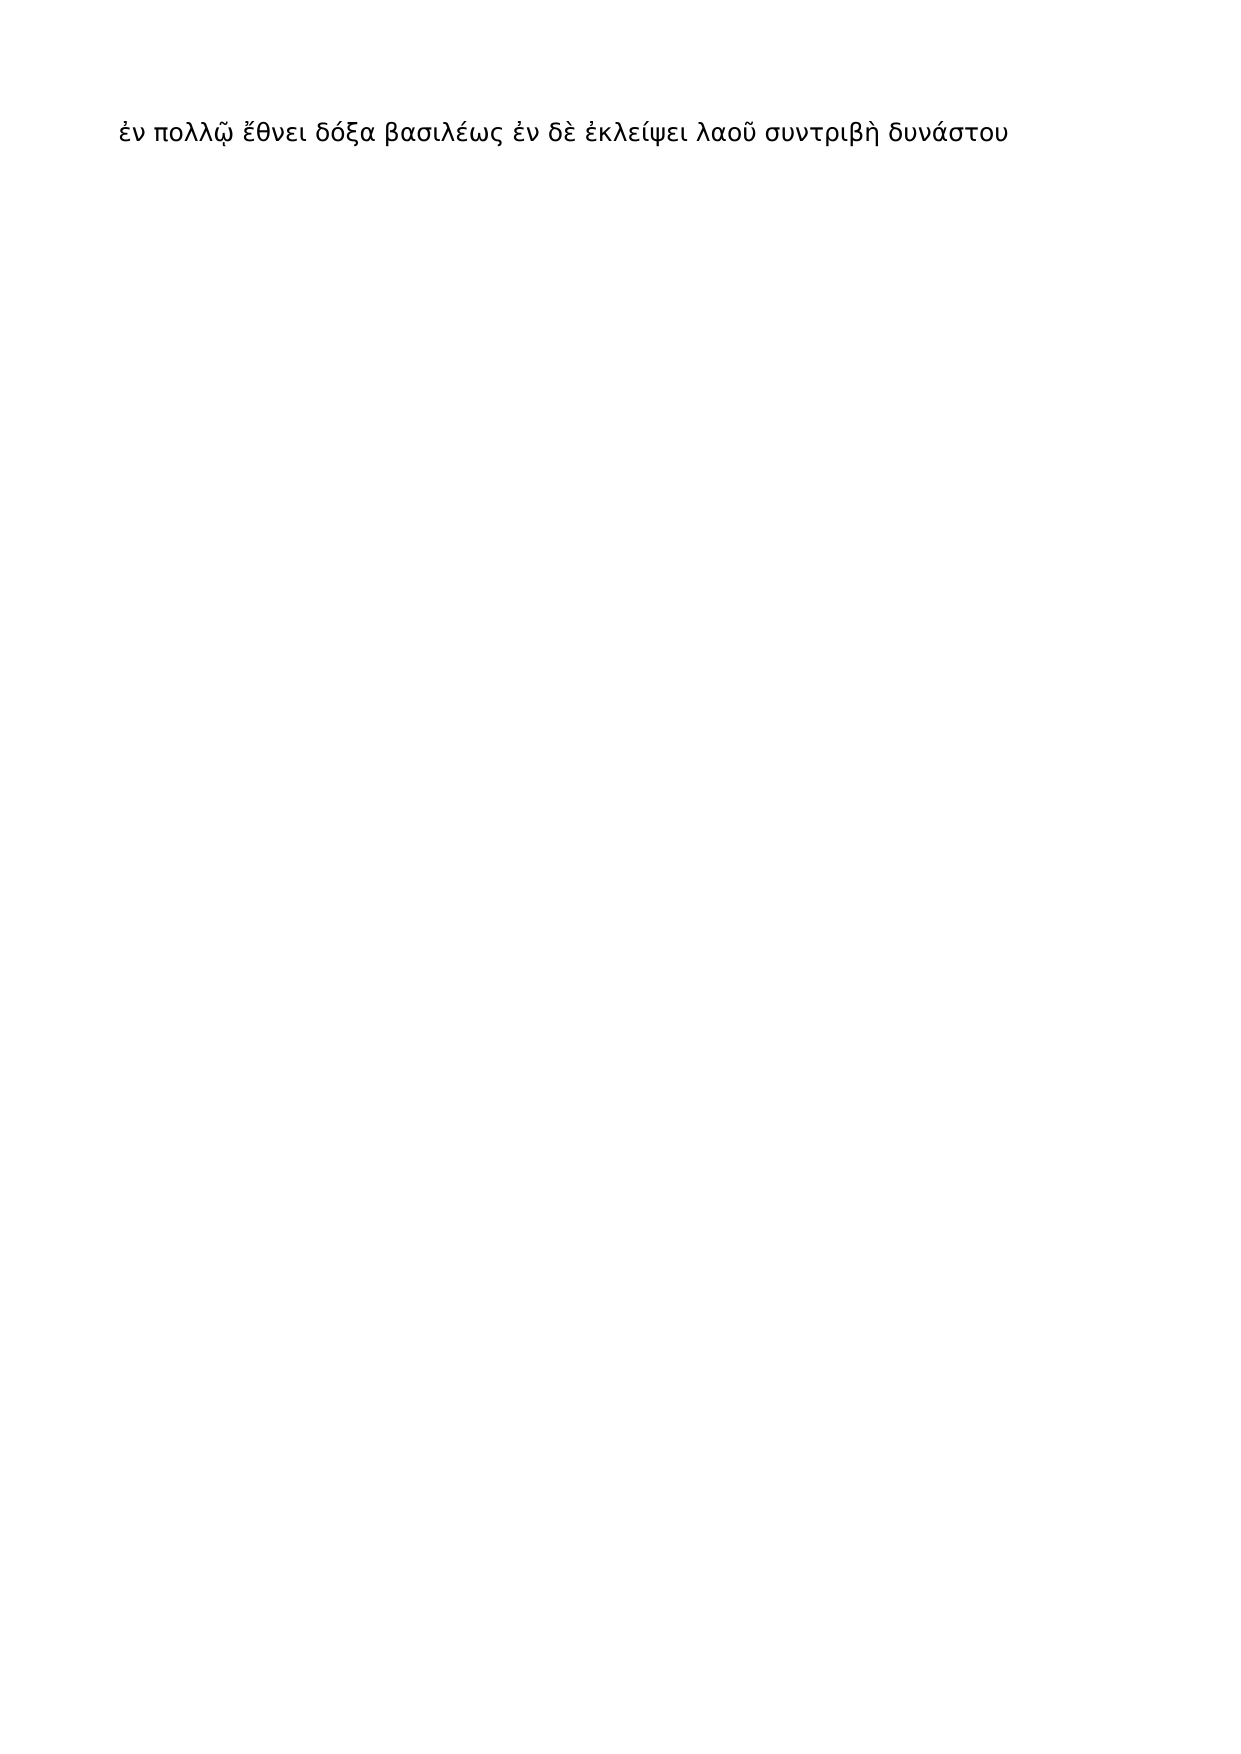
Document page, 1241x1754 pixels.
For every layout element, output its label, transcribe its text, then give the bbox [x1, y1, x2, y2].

text ἐν πολλῷ ἔθνει δόξα βασιλέως ἐν δὲ ἐκλείψει λαοῦ συντριβὴ δυνάστου [118, 118, 1122, 147]
